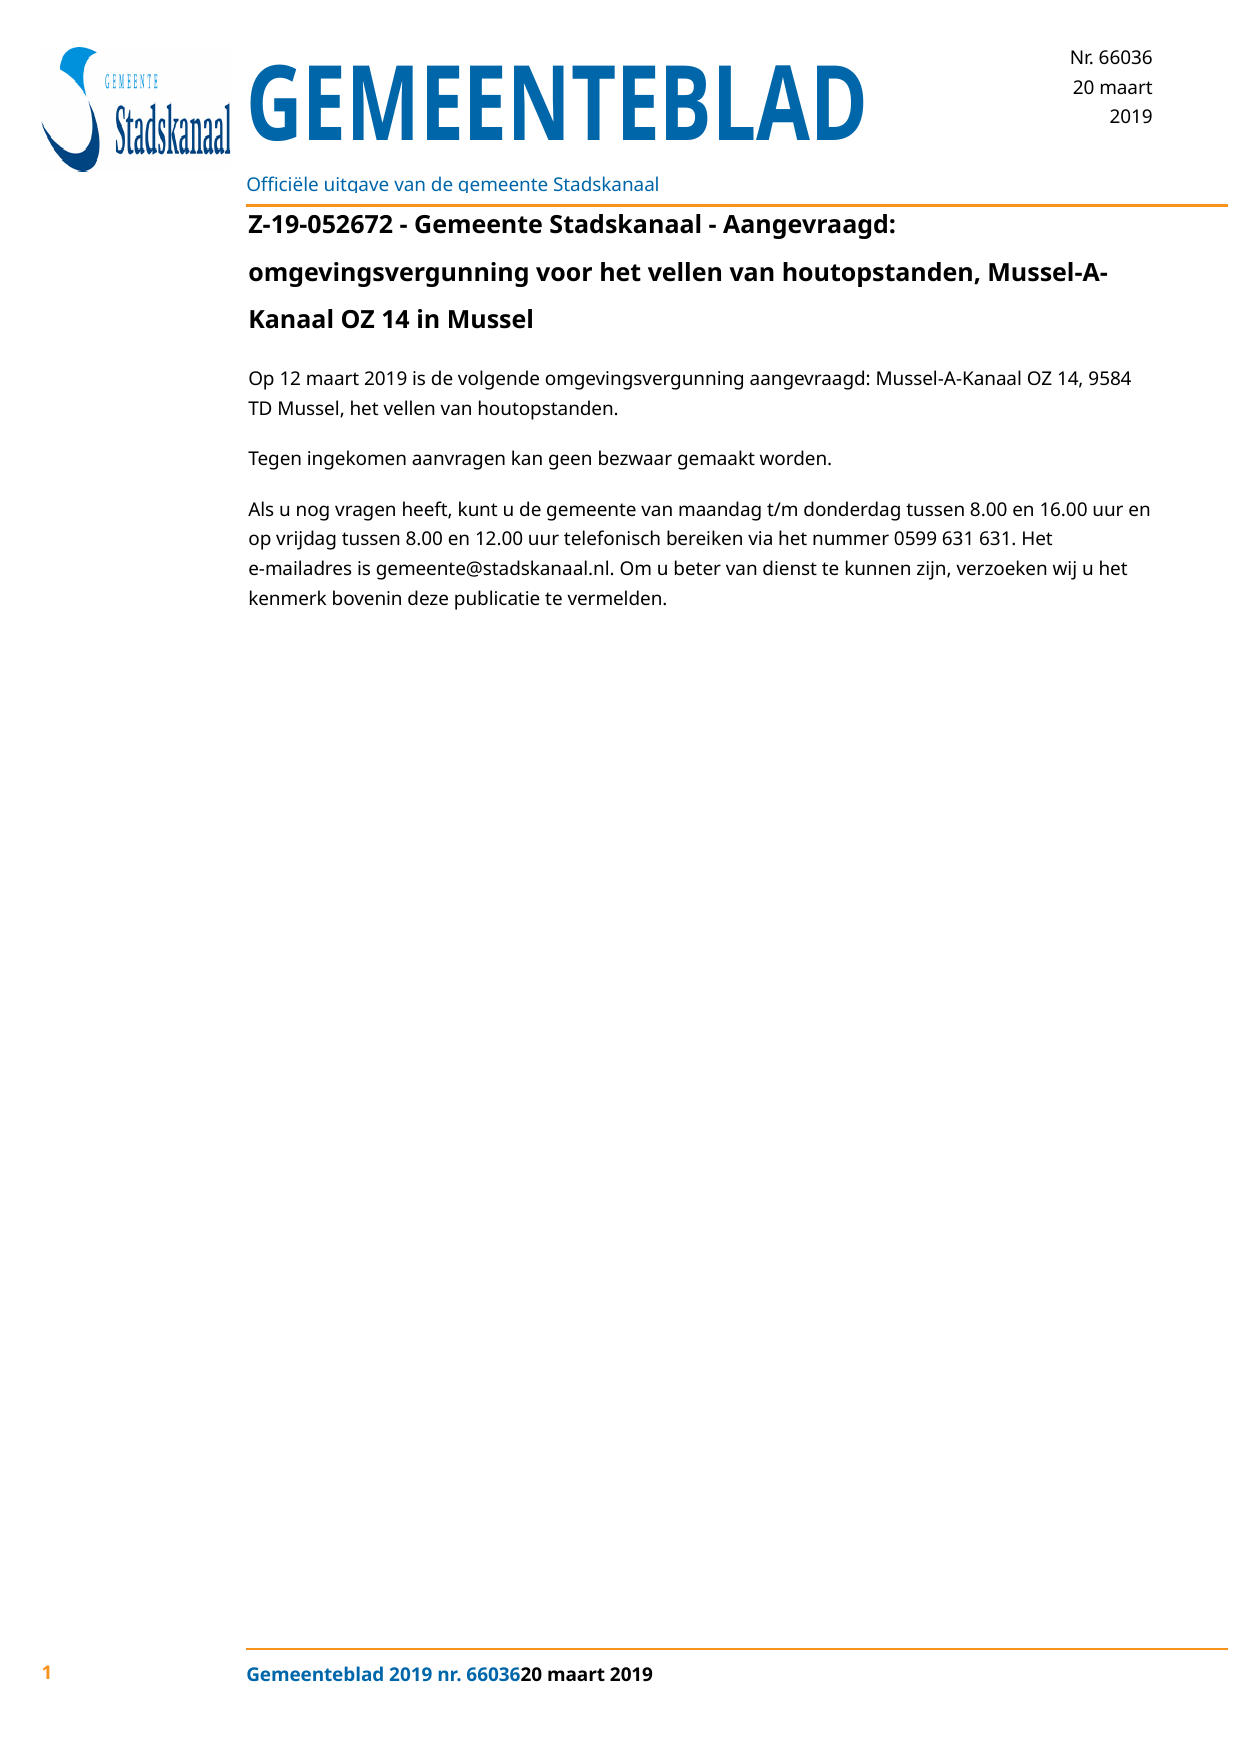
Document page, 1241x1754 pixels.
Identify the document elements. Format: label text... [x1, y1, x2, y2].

text Op 12 maart 2019 is de volgende omgevingsvergunning aangevraagd: Mussel-A-Kanaal OZ 14, 9584 TD Mussel, het vellen van houtopstanden. [248, 366, 1152, 421]
text Als u nog vragen heeft, kunt u de gemeente van maandag t/m donderdag tussen 8.00 en 16.00 uur en op vrijdag tussen 8.00 en 12.00 uur telefonisch bereiken via het nummer 0599 631 631. Het e‑mailadres is gemeente@stadskanaal.nl. Om u beter van dienst te kunnen zijn, verzoeken wij u het kenmerk bovenin deze publicatie te vermelden. [248, 496, 1152, 610]
text Z-19-052672 - Gemeente Stadskanaal - Aangevraagd: omgevingsvergunning voor het vellen van houtopstanden, Mussel-A-Kanaal OZ 14 in Mussel [248, 207, 1152, 336]
text Tegen ingekomen aanvragen kan geen bezwaar gemaakt worden. [248, 446, 1152, 471]
picture [41, 47, 231, 172]
